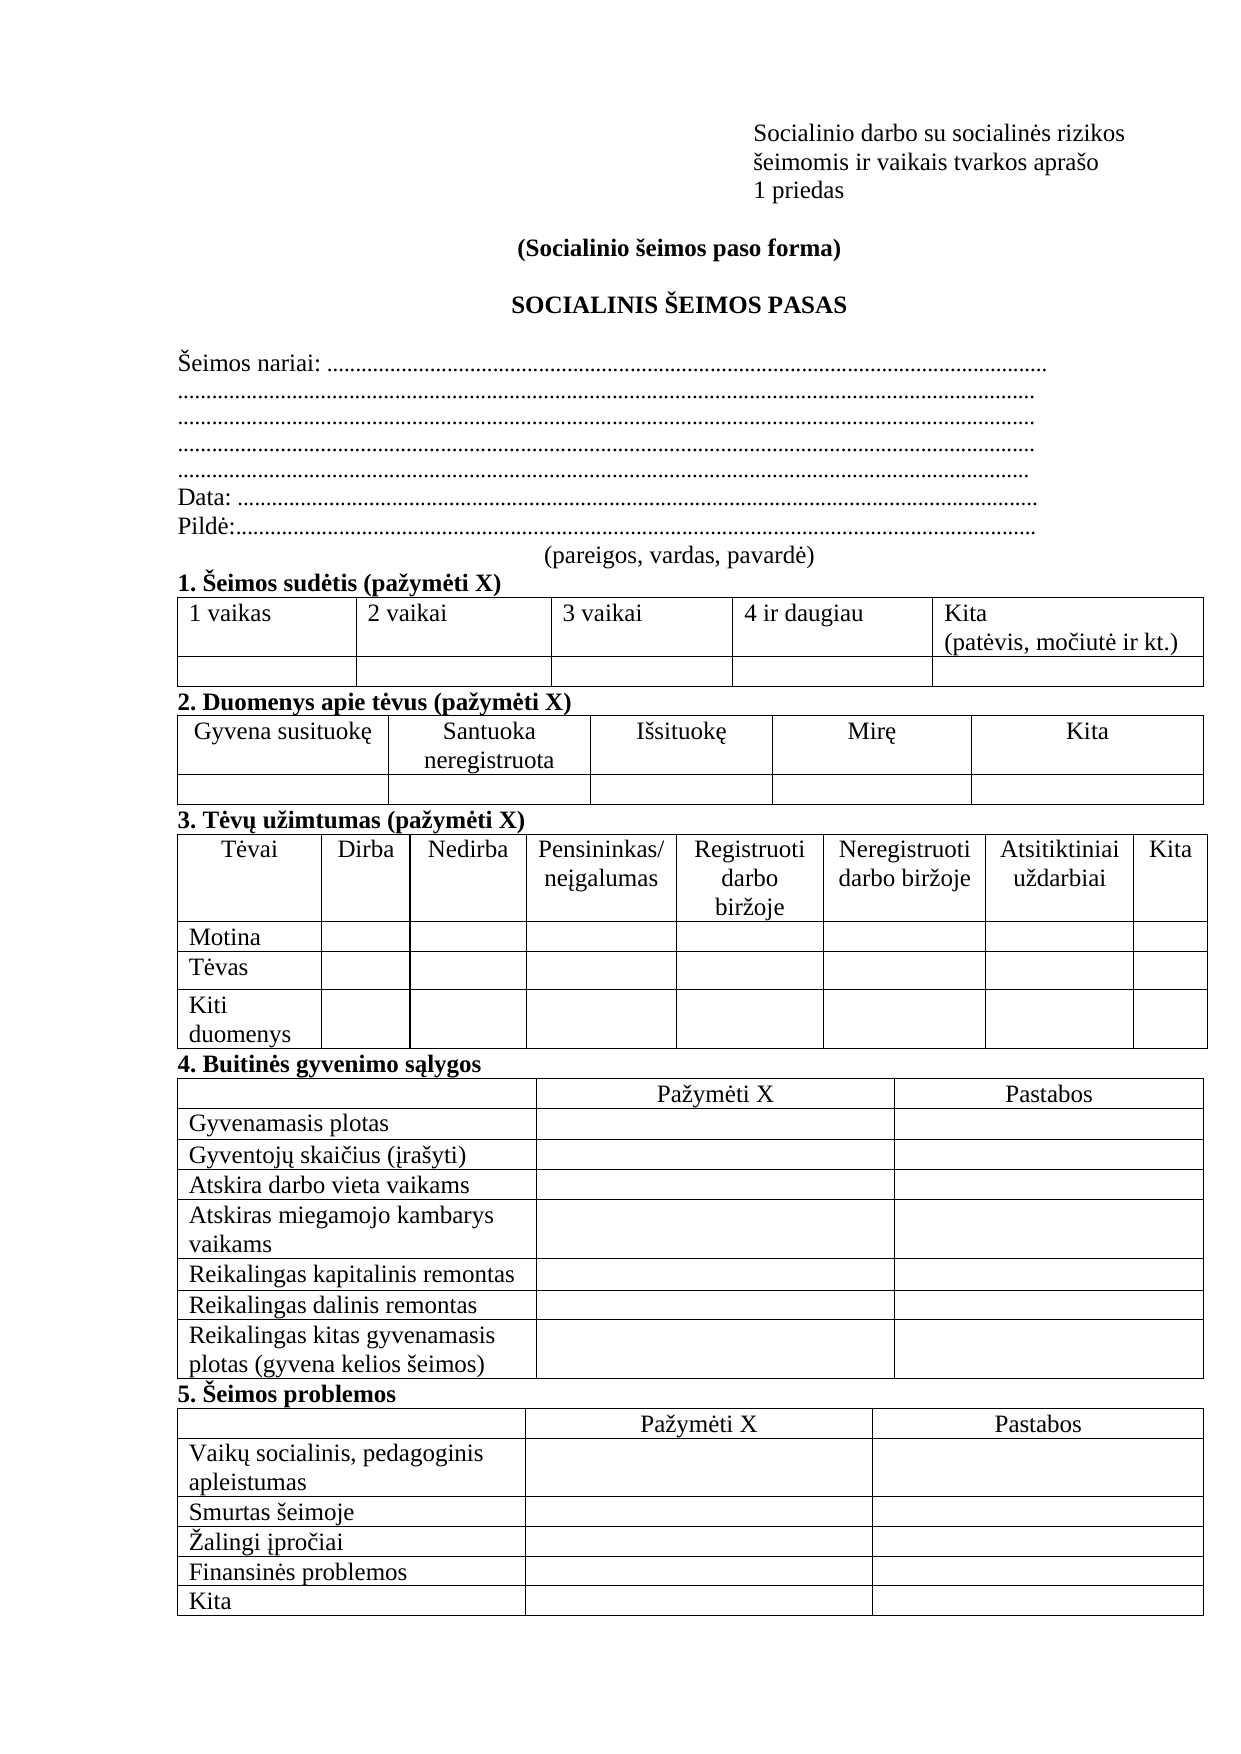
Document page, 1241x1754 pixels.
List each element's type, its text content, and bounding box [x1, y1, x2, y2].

table_header Dirba [322, 835, 409, 921]
table_header Tėvai [178, 835, 321, 921]
table_cell Gyvenamasis plotas [178, 1109, 536, 1139]
table_cell [677, 990, 823, 1048]
table_cell [1134, 952, 1207, 989]
table_cell Reikalingas kitas gyvenamasis plotas (gyvena kelios šeimos) [178, 1320, 536, 1378]
table_cell [895, 1170, 1203, 1199]
table_header Pastabos [895, 1079, 1203, 1107]
text Šeimos nariai: .............................................................................................................................. [177, 348, 1076, 377]
text (pareigos, vardas, pavardė) [177, 540, 1181, 568]
table_cell Kiti duomenys [178, 990, 321, 1048]
table_cell [527, 952, 676, 989]
table_cell [895, 1291, 1203, 1319]
table_cell [986, 922, 1133, 951]
table_cell [824, 922, 985, 951]
text ..................................................................................................................................................... [177, 456, 1076, 482]
text ...................................................................................................................................................... [177, 403, 1076, 429]
table_cell Atskira darbo vieta vaikams [178, 1170, 536, 1199]
text SOCIALINIS ŠEIMOS PASAS [177, 291, 1181, 319]
table_header Santuoka neregistruota [389, 716, 590, 774]
text 3. Tėvų užimtumas (pažymėti X) [177, 805, 1181, 833]
table_cell [972, 775, 1203, 804]
table_cell [322, 990, 409, 1048]
table_cell [591, 775, 772, 804]
table_cell [537, 1109, 894, 1139]
text 4. Buitinės gyvenimo sąlygos [177, 1049, 1181, 1078]
table_cell [411, 990, 526, 1048]
table_cell Smurtas šeimoje [178, 1497, 525, 1526]
table_cell [526, 1527, 872, 1556]
table_cell [526, 1586, 872, 1615]
text 2. Duomenys apie tėvus (pažymėti X) [177, 687, 1181, 715]
table_cell [322, 952, 409, 989]
table_cell [527, 922, 676, 951]
table_cell [411, 922, 526, 951]
table_cell Atskiras miegamojo kambarys vaikams [178, 1200, 536, 1258]
table_cell [357, 657, 551, 686]
table_header Kita [1134, 835, 1207, 921]
table_cell [986, 990, 1133, 1048]
text 1. Šeimos sudėtis (pažymėti X) [177, 568, 1181, 597]
table_cell [677, 922, 823, 951]
table_cell Motina [178, 922, 321, 951]
table_header 4 ir daugiau [733, 598, 932, 656]
table_cell Reikalingas dalinis remontas [178, 1291, 536, 1319]
table_header Gyvena susituokę [178, 716, 388, 774]
table_cell Reikalingas kapitalinis remontas [178, 1259, 536, 1289]
table_header Kita [972, 716, 1203, 774]
text (Socialinio šeimos paso forma) [177, 233, 1181, 262]
table_cell [526, 1439, 872, 1496]
table_header Nedirba [411, 835, 526, 921]
text Pildė:............................................................................................................................................ [177, 511, 1076, 540]
table_cell [677, 952, 823, 989]
table_cell [526, 1497, 872, 1526]
table_header Kita (patėvis, močiutė ir kt.) [933, 598, 1203, 656]
table_header Neregistruoti darbo biržoje [824, 835, 985, 921]
table_cell [895, 1259, 1203, 1289]
table_cell [526, 1557, 872, 1585]
table_cell [537, 1259, 894, 1289]
table_cell [389, 775, 590, 804]
text ...................................................................................................................................................... [177, 377, 1076, 403]
text Socialinio darbo su socialinės rizikos [753, 118, 1181, 147]
table_cell [824, 952, 985, 989]
table_cell [1134, 990, 1207, 1048]
table_cell [537, 1200, 894, 1258]
text Data: ............................................................................................................................................ [177, 482, 1076, 511]
table_cell [895, 1109, 1203, 1139]
table_cell [873, 1439, 1203, 1496]
table_cell [873, 1557, 1203, 1585]
table_cell [895, 1200, 1203, 1258]
table_header Mirę [773, 716, 971, 774]
table_cell Žalingi įpročiai [178, 1527, 525, 1556]
table_header 3 vaikai [552, 598, 732, 656]
table_header Pensininkas/ neįgalumas [527, 835, 676, 921]
table_cell [986, 952, 1133, 989]
text ...................................................................................................................................................... [177, 429, 1076, 456]
table_cell [873, 1497, 1203, 1526]
table_cell [411, 952, 526, 989]
table_cell Kita [178, 1586, 525, 1615]
table_cell [873, 1586, 1203, 1615]
table_cell [552, 657, 732, 686]
table_header [178, 1079, 536, 1107]
table_header Atsitiktiniai uždarbiai [986, 835, 1133, 921]
table_header 2 vaikai [357, 598, 551, 656]
table_cell [537, 1170, 894, 1199]
table_cell [733, 657, 932, 686]
table_cell [895, 1140, 1203, 1169]
table_cell [773, 775, 971, 804]
table_cell [178, 775, 388, 804]
text šeimomis ir vaikais tvarkos aprašo [753, 147, 1181, 176]
table_header Registruoti darbo biržoje [677, 835, 823, 921]
table_cell [537, 1291, 894, 1319]
table_cell [824, 990, 985, 1048]
table_header 1 vaikas [178, 598, 356, 656]
table_cell [895, 1320, 1203, 1378]
table_cell [527, 990, 676, 1048]
table_cell [537, 1320, 894, 1378]
table_cell [537, 1140, 894, 1169]
table_header Išsituokę [591, 716, 772, 774]
table_cell Finansinės problemos [178, 1557, 525, 1585]
text 5. Šeimos problemos [177, 1379, 1181, 1408]
table_cell [178, 657, 356, 686]
table_cell Tėvas [178, 952, 321, 989]
table_header Pažymėti X [537, 1079, 894, 1107]
text 1 priedas [753, 176, 1181, 204]
table_cell [873, 1527, 1203, 1556]
table_cell [933, 657, 1203, 686]
table_header Pastabos [873, 1409, 1203, 1437]
table_header [178, 1409, 525, 1437]
table_header Pažymėti X [526, 1409, 872, 1437]
table_cell [1134, 922, 1207, 951]
table_cell Vaikų socialinis, pedagoginis apleistumas [178, 1439, 525, 1496]
table_cell Gyventojų skaičius (įrašyti) [178, 1140, 536, 1169]
table_cell [322, 922, 409, 951]
